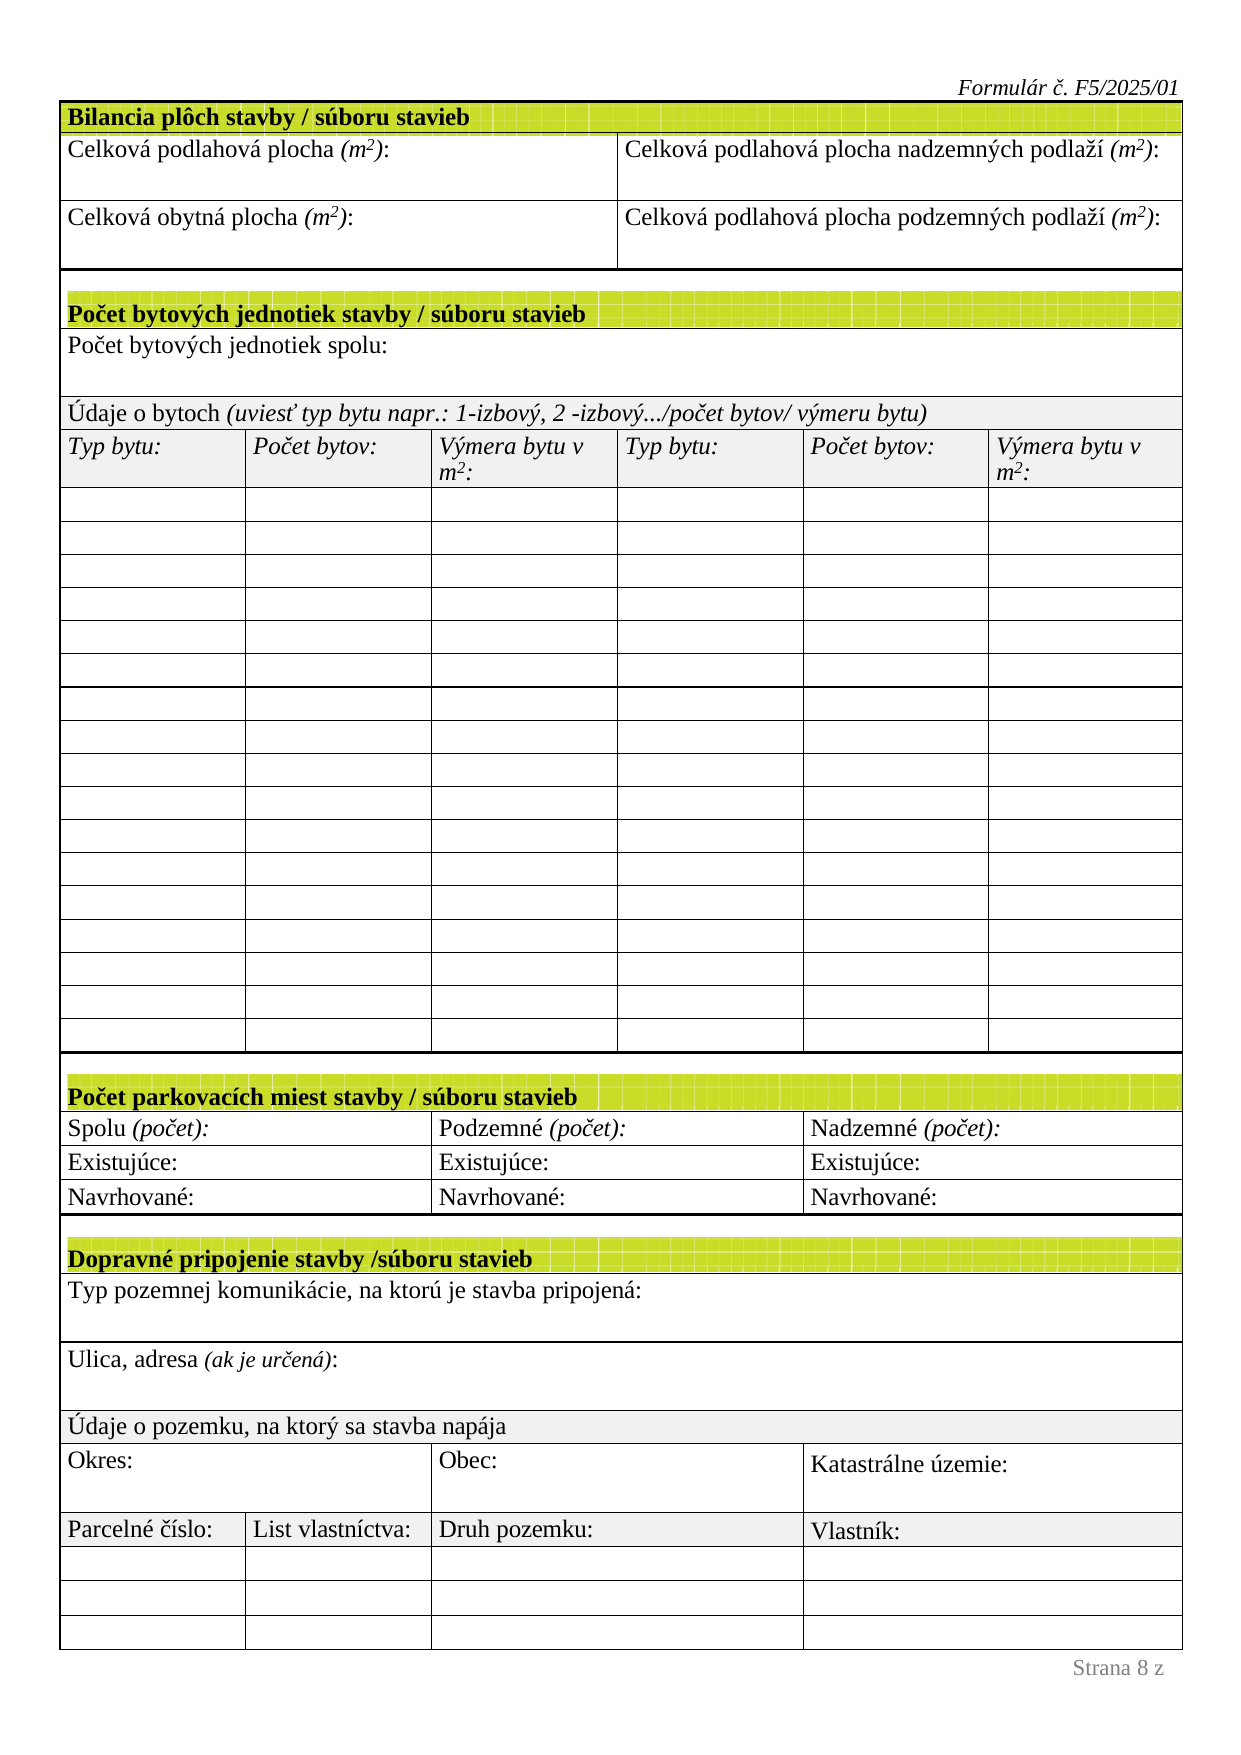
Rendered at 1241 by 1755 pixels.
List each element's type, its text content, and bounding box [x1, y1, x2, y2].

table_cell Druh pozemku: [432, 1513, 803, 1546]
table_cell [989, 787, 1182, 819]
table_cell [804, 721, 988, 753]
table_cell [246, 488, 431, 521]
table_cell [246, 886, 431, 918]
table_cell Navrhované: [432, 1180, 803, 1213]
table_cell [246, 721, 431, 753]
table_cell [61, 588, 245, 620]
table_cell [804, 1019, 988, 1051]
table_cell [246, 588, 431, 620]
table_cell [432, 1581, 803, 1614]
table_cell [804, 555, 988, 587]
table_cell [61, 621, 245, 653]
table_cell [432, 886, 617, 918]
table_cell [61, 853, 245, 885]
table_cell [61, 488, 245, 521]
table_cell Katastrálne územie: [804, 1444, 1182, 1512]
table_cell [246, 986, 431, 1018]
table_cell [246, 920, 431, 952]
table_cell [61, 920, 245, 952]
table_cell [618, 820, 803, 852]
table_cell Počet bytov: [246, 430, 431, 487]
table_cell [989, 488, 1182, 521]
table_cell [989, 555, 1182, 587]
table_cell [61, 654, 245, 686]
table_cell [989, 853, 1182, 885]
table_cell Počet bytových jednotiek spolu: [61, 329, 1182, 396]
table_cell [61, 688, 245, 719]
table_cell [246, 820, 431, 852]
table_cell [246, 688, 431, 719]
table_cell [246, 1547, 431, 1580]
table_cell [61, 555, 245, 587]
table_cell [618, 920, 803, 952]
table_cell [804, 853, 988, 885]
table_cell Existujúce: [432, 1146, 803, 1179]
table_cell Počet bytových jednotiek stavby / súboru stavieb [61, 271, 1182, 328]
table_cell [432, 986, 617, 1018]
table_cell [989, 654, 1182, 686]
table_cell Typ bytu: [618, 430, 803, 487]
table_cell Spolu (počet): [61, 1112, 431, 1145]
table_cell [432, 920, 617, 952]
table_cell [246, 853, 431, 885]
table_cell [989, 920, 1182, 952]
table_cell [618, 654, 803, 686]
table_cell Výmera bytu v m2: [432, 430, 617, 487]
table_cell [989, 820, 1182, 852]
table_cell List vlastníctva: [246, 1513, 431, 1546]
table_cell [618, 555, 803, 587]
table_cell [61, 522, 245, 554]
table_cell [61, 754, 245, 786]
table_cell [432, 555, 617, 587]
table_cell Existujúce: [61, 1146, 431, 1179]
table_cell Okres: [61, 1444, 431, 1512]
table_cell [804, 654, 988, 686]
table_cell [804, 986, 988, 1018]
table_cell [246, 621, 431, 653]
table_cell [618, 621, 803, 653]
table_cell [618, 1019, 803, 1051]
table_cell [989, 588, 1182, 620]
table_cell [246, 555, 431, 587]
table_cell [61, 1616, 245, 1649]
table_cell [61, 953, 245, 985]
table_cell [804, 522, 988, 554]
table_cell [432, 588, 617, 620]
table_cell [432, 654, 617, 686]
table_cell [804, 920, 988, 952]
table_cell [989, 953, 1182, 985]
table_cell Celková podlahová plocha (m2): [61, 136, 617, 200]
table_cell [804, 953, 988, 985]
table_cell Údaje o bytoch (uviesť typ bytu napr.: 1-izbový, 2 -izbový.../počet bytov/ výmeru bytu) [61, 397, 1182, 429]
table_cell [61, 986, 245, 1018]
table_cell Vlastník: [804, 1513, 1182, 1546]
table_cell [432, 522, 617, 554]
table_cell [618, 488, 803, 521]
table_cell [804, 1581, 1182, 1614]
table_cell Navrhované: [804, 1180, 1182, 1213]
table_cell [246, 522, 431, 554]
table_cell [432, 621, 617, 653]
table_cell [61, 721, 245, 753]
table_cell [432, 820, 617, 852]
table_cell [61, 787, 245, 819]
table_cell [618, 688, 803, 719]
table_cell [61, 1019, 245, 1051]
table_cell Počet bytov: [804, 430, 988, 487]
table_cell [989, 754, 1182, 786]
table_cell Existujúce: [804, 1146, 1182, 1179]
table_cell [432, 953, 617, 985]
table_cell Počet parkovacích miest stavby / súboru stavieb [61, 1054, 1182, 1111]
table_cell [618, 953, 803, 985]
table_cell Typ pozemnej komunikácie, na ktorú je stavba pripojená: [61, 1274, 1182, 1341]
table_cell [804, 820, 988, 852]
table_cell [804, 688, 988, 719]
table_cell [989, 1019, 1182, 1051]
table_cell [61, 1581, 245, 1614]
table_cell [432, 688, 617, 719]
table_cell [804, 1547, 1182, 1580]
table_cell [618, 522, 803, 554]
table_cell Údaje o pozemku, na ktorý sa stavba napája [61, 1411, 1182, 1443]
table_cell Výmera bytu v m2: [989, 430, 1182, 487]
table_cell [989, 721, 1182, 753]
table_cell [61, 1547, 245, 1580]
table_cell [246, 754, 431, 786]
table_cell [618, 787, 803, 819]
table_cell Typ bytu: [61, 430, 245, 487]
table_cell [804, 621, 988, 653]
table_cell [804, 588, 988, 620]
table_cell [618, 588, 803, 620]
table_cell [432, 754, 617, 786]
table_cell [618, 721, 803, 753]
table_cell [989, 522, 1182, 554]
table_cell [618, 986, 803, 1018]
table_cell Obec: [432, 1444, 803, 1512]
table_cell [989, 986, 1182, 1018]
table_cell [804, 886, 988, 918]
table_cell [618, 853, 803, 885]
table_cell [432, 787, 617, 819]
table_cell Celková podlahová plocha podzemných podlaží (m2): [618, 201, 1182, 267]
table_cell Navrhované: [61, 1180, 431, 1213]
table_cell [432, 853, 617, 885]
table_cell Celková podlahová plocha nadzemných podlaží (m2): [618, 133, 1182, 200]
table_cell [989, 688, 1182, 719]
table_cell [432, 1019, 617, 1051]
table_cell [989, 621, 1182, 653]
table_cell Celková obytná plocha (m2): [61, 201, 617, 267]
table_cell [246, 1019, 431, 1051]
table_cell [61, 820, 245, 852]
table_cell [618, 754, 803, 786]
table_cell [246, 1581, 431, 1614]
table_cell [246, 654, 431, 686]
table_cell [804, 787, 988, 819]
table_cell [618, 886, 803, 918]
table_cell [432, 1547, 803, 1580]
table_cell [432, 1616, 803, 1649]
table_cell Nadzemné (počet): [804, 1112, 1182, 1145]
table_cell [989, 886, 1182, 918]
table_cell [61, 886, 245, 918]
table_cell [432, 488, 617, 521]
table_cell Parcelné číslo: [61, 1513, 245, 1546]
table_cell [432, 721, 617, 753]
table_cell [246, 787, 431, 819]
table_cell [804, 1616, 1182, 1649]
table_cell Dopravné pripojenie stavby /súboru stavieb [61, 1216, 1182, 1273]
table_cell [246, 953, 431, 985]
table_cell Ulica, adresa (ak je určená): [61, 1343, 1182, 1410]
table_cell [804, 488, 988, 521]
table_cell [246, 1616, 431, 1649]
table_cell [804, 754, 988, 786]
table_cell Podzemné (počet): [432, 1112, 803, 1145]
